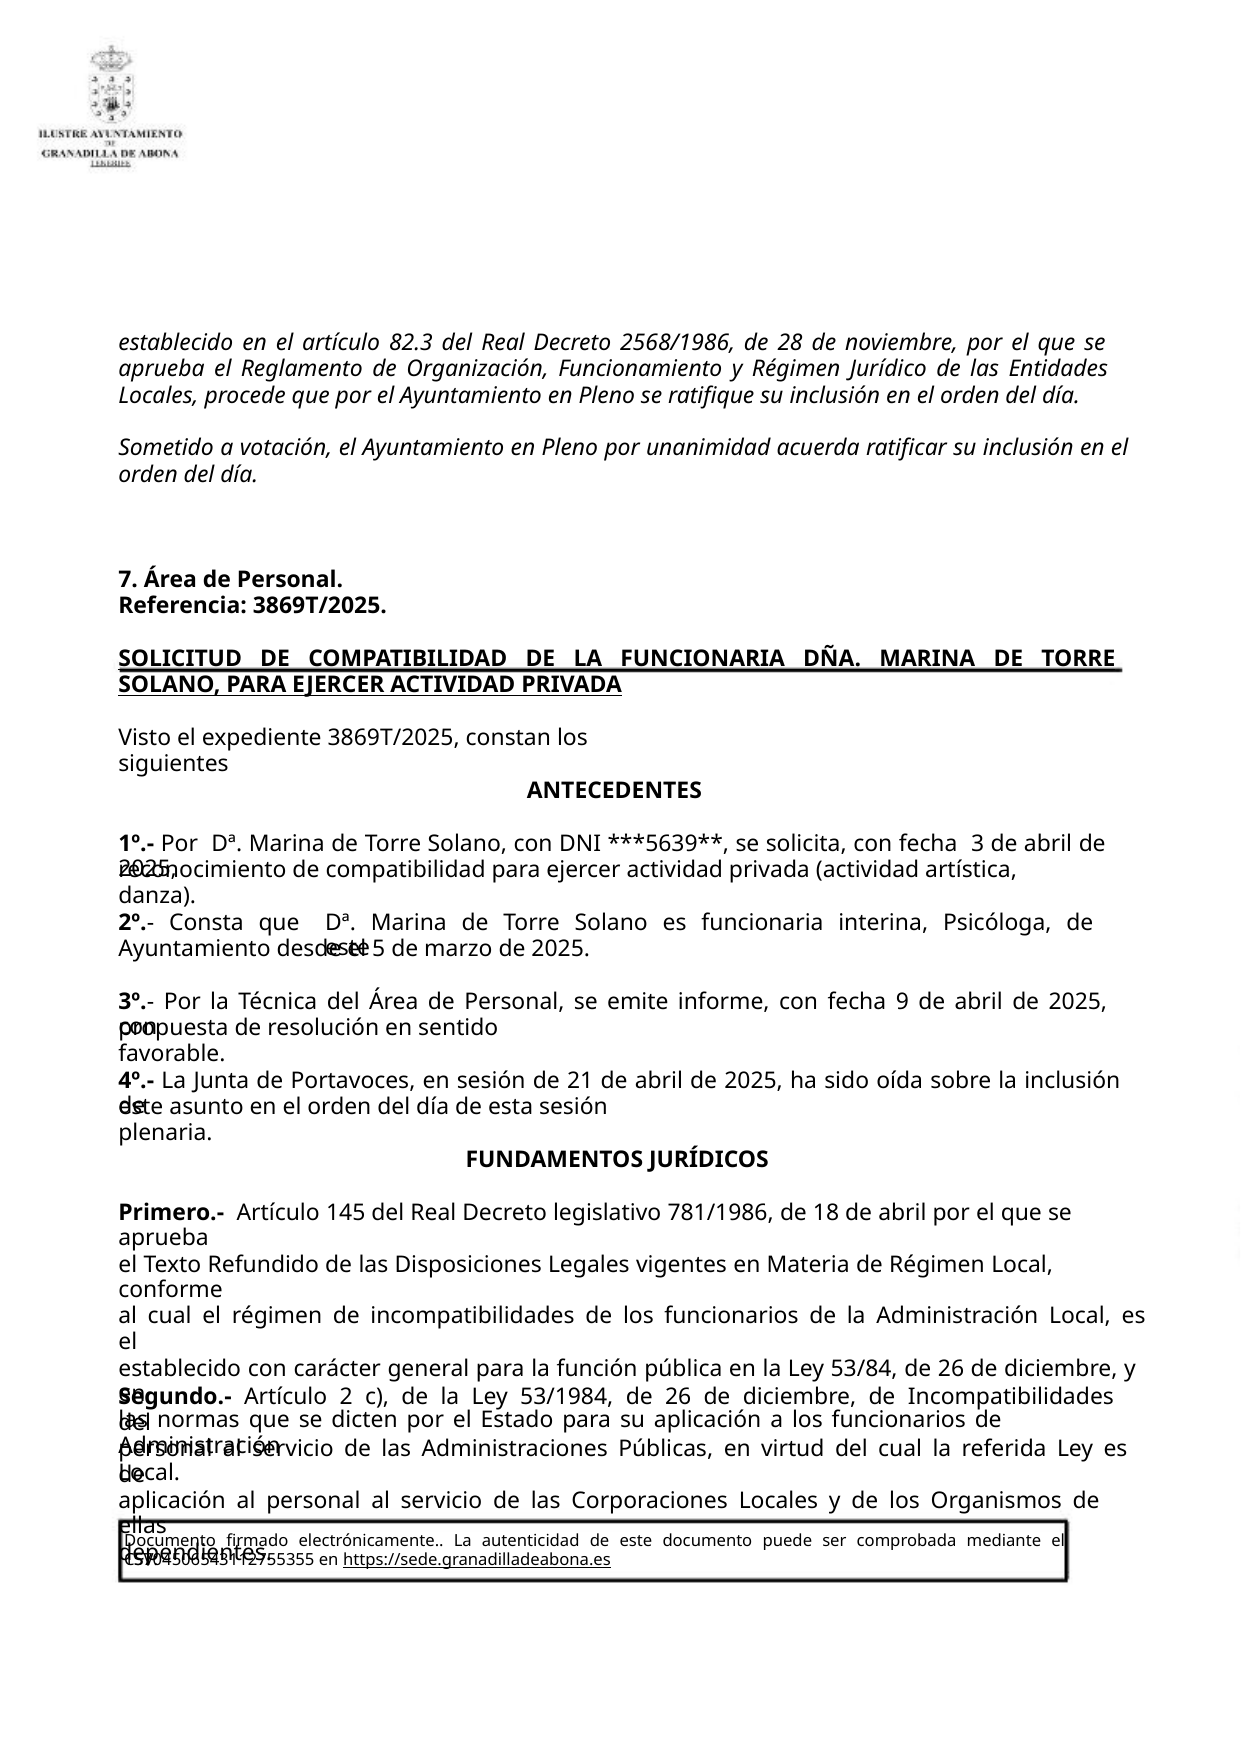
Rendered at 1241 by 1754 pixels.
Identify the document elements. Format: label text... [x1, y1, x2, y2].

text ANTECEDENTES [527, 778, 739, 803]
text dependientes. [1083, 1540, 1147, 1566]
text SOLICITUD DE COMPATIBILIDAD DE LA FUNCIONARIA DÑA. MARINA DE TORRE [118, 646, 1147, 672]
text reconocimiento de compatibilidad para ejercer actividad privada (actividad artística, danza). [118, 857, 1070, 908]
text este asunto en el orden del día de esta sesión plenaria. [118, 1094, 706, 1145]
text Documento firmado electrónicamente.. La autenticidad de este documento puede ser comprobada mediante el CSV: [124, 1531, 1083, 1569]
text Ayuntamiento desde el 5 de marzo de 2025. [118, 936, 593, 962]
text Dª. Marina de Torre Solano es funcionaria interina, Psicóloga, de este [325, 910, 1147, 961]
text orden del día. [118, 462, 1147, 487]
text SOLANO, PARA EJERCER ACTIVIDAD PRIVADA [118, 672, 1147, 698]
text 4º.- La Junta de Portavoces, en sesión de 21 de abril de 2025, ha sido oída sobre la inclusión de [118, 1068, 1147, 1119]
text Locales, procede que por el Ayuntamiento en Pleno se ratifique su inclusión en el orden del día. [118, 383, 1147, 408]
text aplicación al personal al servicio de las Corporaciones Locales y de los Organismos de ellas [118, 1488, 1147, 1539]
text Primero.- Artículo 145 del Real Decreto legislativo 781/1986, de 18 de abril por el que se aprueba [118, 1199, 1147, 1251]
text 7. Área de Personal. [118, 567, 362, 593]
text FUNDAMENTOS JURÍDICOS [465, 1147, 800, 1172]
text personal al servicio de las Administraciones Públicas, en virtud del cual la referida Ley es de [118, 1436, 1147, 1487]
text Visto el expediente 3869T/2025, constan los siguientes [118, 725, 704, 776]
text establecido con carácter general para la función pública en la Ley 53/84, de 26 de diciembre, y en [118, 1356, 1147, 1384]
text 2º.- Consta que [118, 910, 319, 935]
text Referencia: 3869T/2025. [118, 593, 403, 619]
text establecido en el artículo 82.3 del Real Decreto 2568/1986, de 28 de noviembre, por el que se [118, 330, 1147, 356]
text el Texto Refundido de las Disposiciones Legales vigentes en Materia de Régimen Local, conforme [118, 1252, 1147, 1303]
text aprueba el Reglamento de Organización, Funcionamiento y Régimen Jurídico de las Entidades [118, 356, 1147, 382]
text 3º.- Por la Técnica del Área de Personal, se emite informe, con fecha 9 de abril de 2025, con [118, 989, 1147, 1040]
text al cual el régimen de incompatibilidades de los funcionarios de la Administración Local, es el [118, 1303, 1147, 1355]
text 1º.- Por Dª. Marina de Torre Solano, con DNI ***5639**, se solicita, con fecha 3 de abril de 2025, [118, 831, 1147, 882]
text 15704506543112755355 en https://sede.granadilladeabona.es [124, 1551, 612, 1569]
text propuesta de resolución en sentido favorable. [118, 1015, 607, 1066]
text Sometido a votación, el Ayuntamiento en Pleno por unanimidad acuerda ratificar su inclusión en el [118, 435, 1147, 461]
text Segundo.- Artículo 2 c), de la Ley 53/1984, de 26 de diciembre, de Incompatibilidades del [118, 1384, 1147, 1435]
